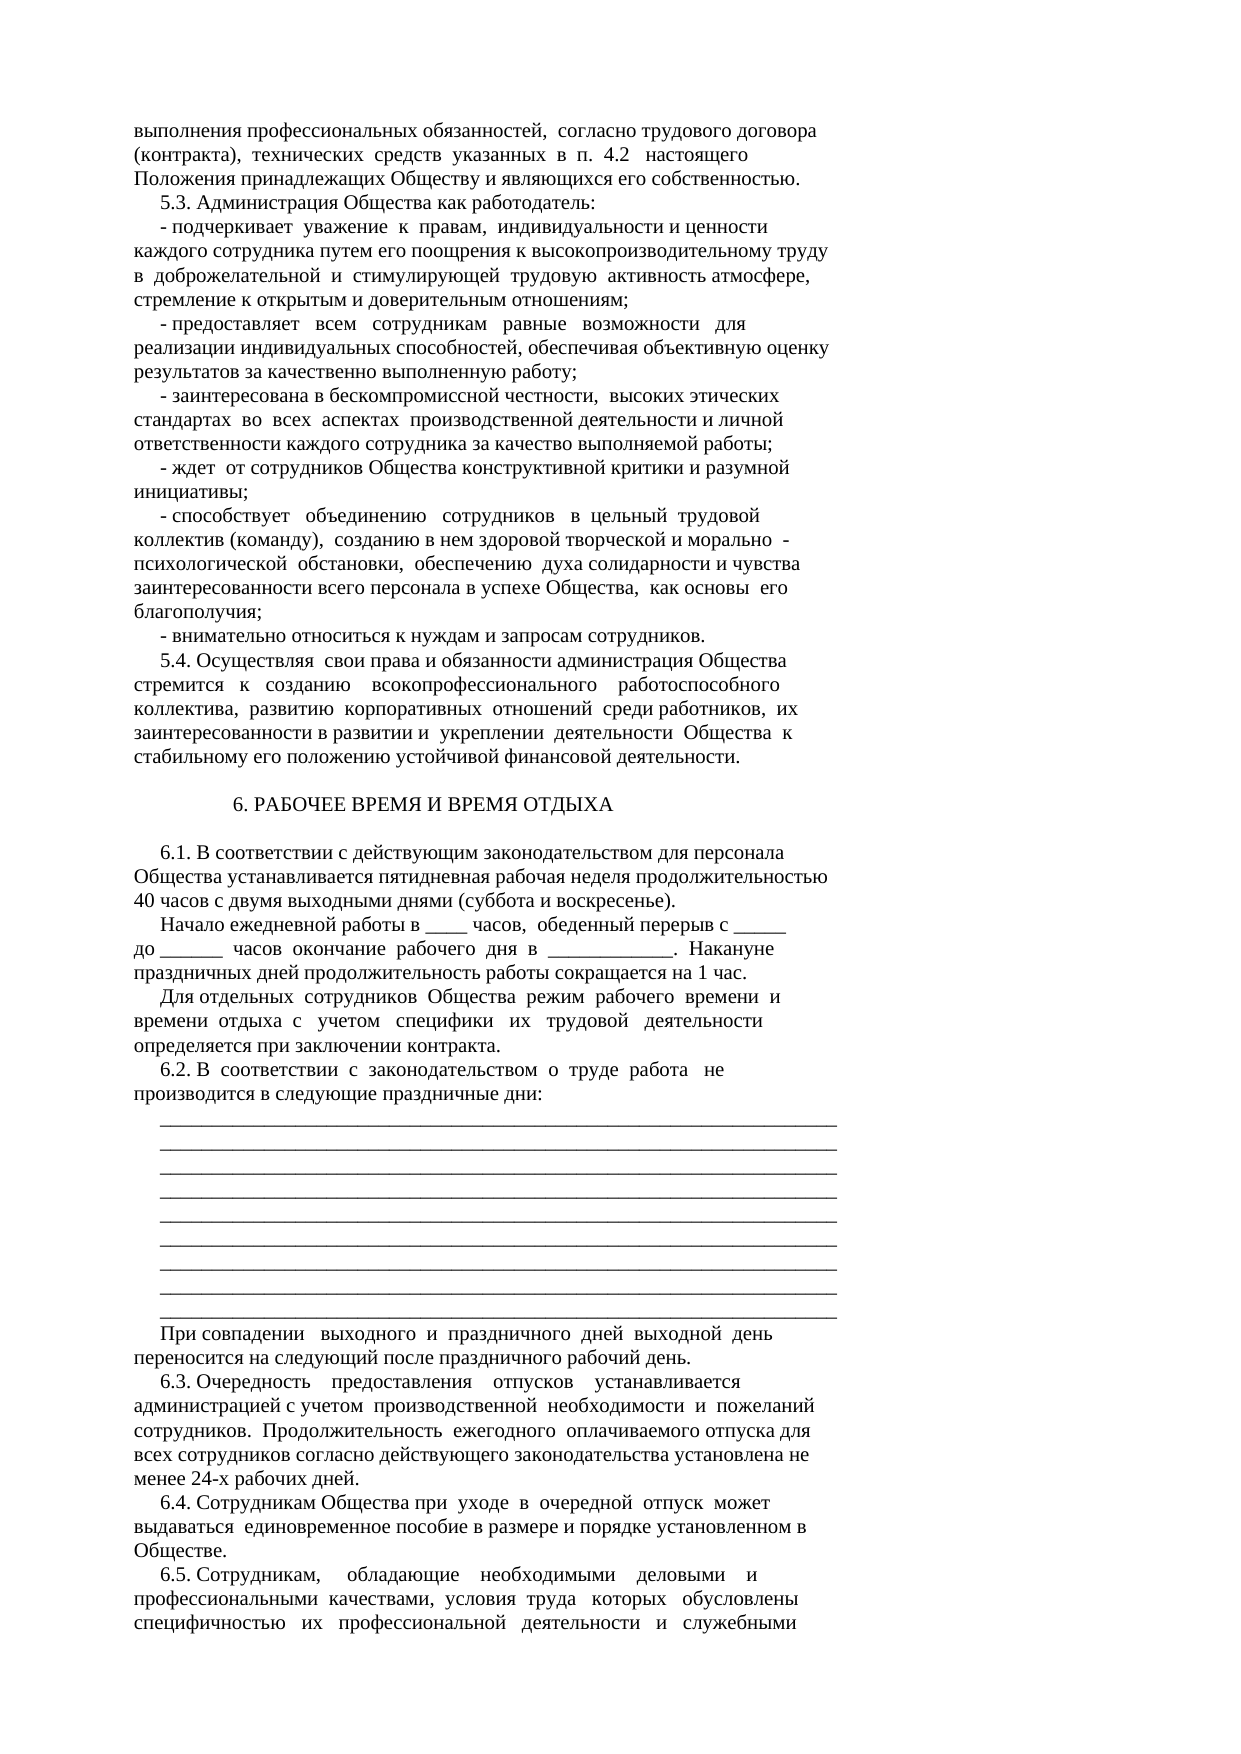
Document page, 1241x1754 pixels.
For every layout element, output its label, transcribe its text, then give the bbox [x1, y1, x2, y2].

text _________________________________________________________________ [118, 1225, 1122, 1249]
text 6.3. Очередность предоставления отпусков устанавливается [118, 1369, 1122, 1393]
text выдаваться единовременное пособие в размере и порядке установленном в [118, 1514, 1122, 1538]
text реализации индивидуальных способностей, обеспечивая объективную оценку [118, 335, 1122, 359]
text 6.1. В соответствии с действующим законодательством для персонала [118, 840, 1122, 864]
text производится в следующие праздничные дни: [118, 1081, 1122, 1105]
text (контракта), технических средств указанных в п. 4.2 настоящего [118, 142, 1122, 166]
text каждого сотрудника путем его поощрения к высокопроизводительному труду [118, 238, 1122, 262]
text Начало ежедневной работы в ____ часов, обеденный перерыв с _____ [118, 912, 1122, 936]
text результатов за качественно выполненную работу; [118, 359, 1122, 383]
text - заинтересована в бескомпромиссной честности, высоких этических [118, 383, 1122, 407]
text Для отдельных сотрудников Общества режим рабочего времени и [118, 984, 1122, 1008]
text - предоставляет всем сотрудникам равные возможности для [118, 311, 1122, 335]
text администрацией с учетом производственной необходимости и пожеланий [118, 1393, 1122, 1417]
text стабильному его положению устойчивой финансовой деятельности. [118, 744, 1122, 768]
text _________________________________________________________________ [118, 1129, 1122, 1153]
text 40 часов с двумя выходными днями (суббота и воскресенье). [118, 888, 1122, 912]
text всех сотрудников согласно действующего законодательства установлена не [118, 1442, 1122, 1466]
text профессиональными качествами, условия труда которых обусловлены [118, 1586, 1122, 1610]
text специфичностью их профессиональной деятельности и служебными [118, 1610, 1122, 1634]
text _________________________________________________________________ [118, 1153, 1122, 1177]
text стремление к открытым и доверительным отношениям; [118, 287, 1122, 311]
text _________________________________________________________________ [118, 1273, 1122, 1297]
text стандартах во всех аспектах производственной деятельности и личной [118, 407, 1122, 431]
text благополучия; [118, 599, 1122, 623]
text _________________________________________________________________ [118, 1177, 1122, 1201]
text _________________________________________________________________ [118, 1105, 1122, 1129]
text - подчеркивает уважение к правам, индивидуальности и ценности [118, 214, 1122, 238]
text коллектива, развитию корпоративных отношений среди работников, их [118, 696, 1122, 720]
text праздничных дней продолжительность работы сокращается на 1 час. [118, 960, 1122, 984]
text определяется при заключении контракта. [118, 1032, 1122, 1057]
text 5.3. Администрация Общества как работодатель: [118, 190, 1122, 214]
text до ______ часов окончание рабочего дня в ____________. Накануне [118, 936, 1122, 960]
text Положения принадлежащих Обществу и являющихся его собственностью. [118, 166, 1122, 190]
text - способствует объединению сотрудников в цельный трудовой [118, 503, 1122, 527]
text 5.4. Осуществляя свои права и обязанности администрация Общества [118, 647, 1122, 672]
text - ждет от сотрудников Общества конструктивной критики и разумной [118, 455, 1122, 479]
text _________________________________________________________________ [118, 1249, 1122, 1273]
text 6. РАБОЧЕЕ ВРЕМЯ И ВРЕМЯ ОТДЫХА [118, 792, 1122, 816]
text 6.2. В соответствии с законодательством о труде работа не [118, 1057, 1122, 1081]
text _________________________________________________________________ [118, 1297, 1122, 1321]
text ответственности каждого сотрудника за качество выполняемой работы; [118, 431, 1122, 455]
text сотрудников. Продолжительность ежегодного оплачиваемого отпуска для [118, 1417, 1122, 1442]
text заинтересованности в развитии и укреплении деятельности Общества к [118, 720, 1122, 744]
text менее 24-х рабочих дней. [118, 1466, 1122, 1490]
text коллектив (команду), созданию в нем здоровой творческой и морально - [118, 527, 1122, 551]
text выполнения профессиональных обязанностей, согласно трудового договора [118, 118, 1122, 142]
text стремится к созданию всокопрофессионального работоспособного [118, 672, 1122, 696]
text - внимательно относиться к нуждам и запросам сотрудников. [118, 623, 1122, 647]
text заинтересованности всего персонала в успехе Общества, как основы его [118, 575, 1122, 599]
text Общества устанавливается пятидневная рабочая неделя продолжительностью [118, 864, 1122, 888]
text времени отдыха с учетом специфики их трудовой деятельности [118, 1008, 1122, 1032]
text _________________________________________________________________ [118, 1201, 1122, 1225]
text психологической обстановки, обеспечению духа солидарности и чувства [118, 551, 1122, 575]
text инициативы; [118, 479, 1122, 503]
text переносится на следующий после праздничного рабочий день. [118, 1345, 1122, 1369]
text 6.4. Сотрудникам Общества при уходе в очередной отпуск может [118, 1490, 1122, 1514]
text 6.5. Сотрудникам, обладающие необходимыми деловыми и [118, 1562, 1122, 1586]
text в доброжелательной и стимулирующей трудовую активность атмосфере, [118, 262, 1122, 287]
text При совпадении выходного и праздничного дней выходной день [118, 1321, 1122, 1345]
text Обществе. [118, 1538, 1122, 1562]
